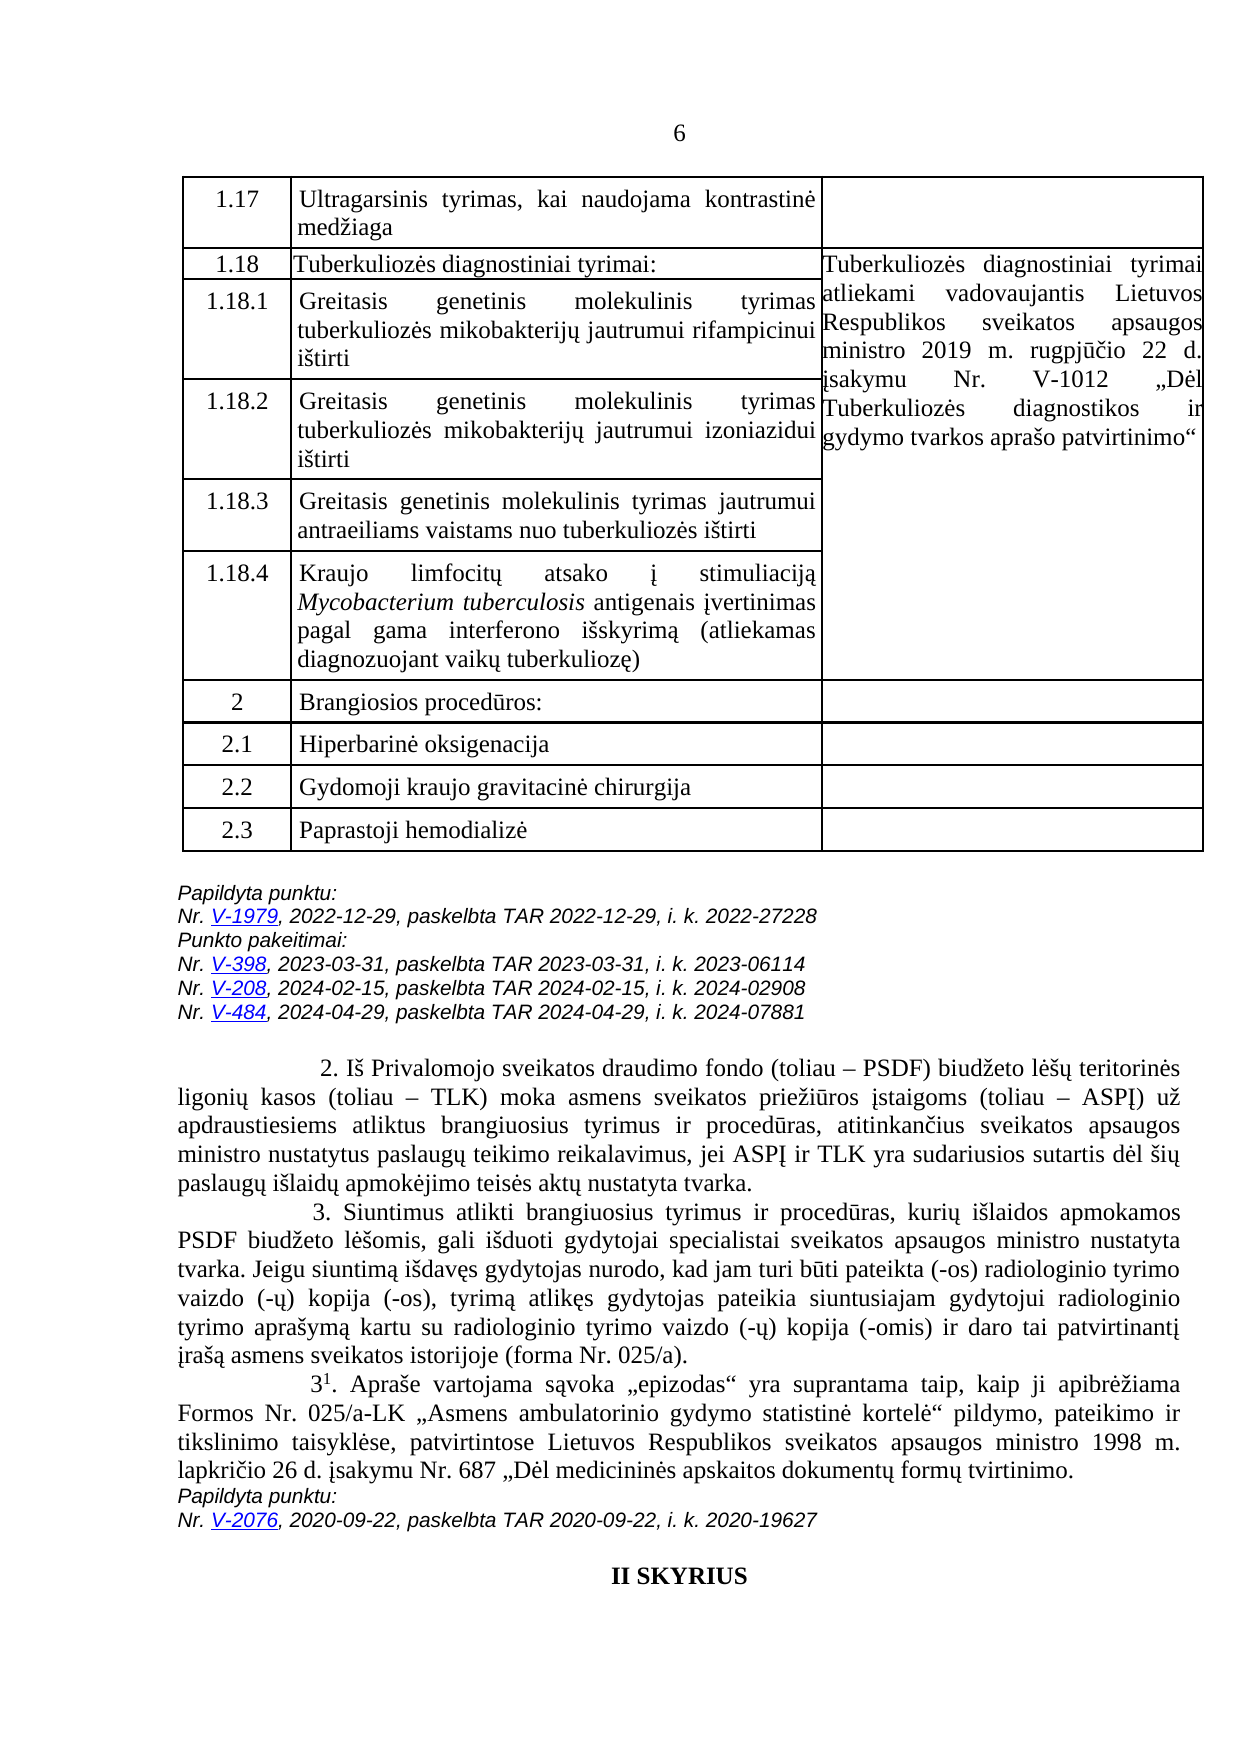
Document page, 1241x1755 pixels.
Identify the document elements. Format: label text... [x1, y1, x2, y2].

text Nr. V-208, 2024-02-15, paskelbta TAR 2024-02-15, i. k. 2024-02908 [177, 976, 1181, 1000]
table_cell 1.18 [184, 249, 290, 278]
text Nr. V-2076, 2020-09-22, paskelbta TAR 2020-09-22, i. k. 2020-19627 [177, 1508, 1181, 1532]
table_cell 2 [184, 681, 290, 721]
table_cell [823, 766, 1202, 807]
text II SKYRIUS [177, 1561, 1181, 1589]
table_cell Hiperbarinė oksigenacija [292, 724, 821, 764]
table_cell Brangiosios procedūros: [292, 681, 821, 721]
table_cell [823, 724, 1202, 764]
text Papildyta punktu: [177, 1484, 1181, 1508]
table_cell [823, 178, 1202, 247]
table_cell Paprastoji hemodializė [292, 809, 821, 849]
table_cell 2.2 [184, 766, 290, 807]
table_cell Greitasis genetinis molekulinis tyrimas tuberkuliozės mikobakterijų jautrumui izoniazidui ištirti [292, 380, 821, 478]
text 3. Siuntimus atlikti brangiuosius tyrimus ir procedūras, kurių išlaidos apmokamos PSDF biudžeto lėšomis, gali išduoti gydytojai specialistai sveikatos apsaugos ministro nustatyta tvarka. Jeigu siuntimą išdavęs gydytojas nurodo, kad jam turi būti pateikta (-os) radiologinio tyrimo vaizdo (-ų) kopija (-os), tyrimą atlikęs gydytojas pateikia siuntusiajam gydytojui radiologinio tyrimo aprašymą kartu su radiologinio tyrimo vaizdo (-ų) kopija (-omis) ir daro tai patvirtinantį įrašą asmens sveikatos istorijoje (forma Nr. 025/a). [177, 1197, 1181, 1369]
text Papildyta punktu: [177, 880, 1181, 904]
table_cell Kraujo limfocitų atsako į stimuliaciją Mycobacterium tuberculosis antigenais įvertinimas pagal gama interferono išskyrimą (atliekamas diagnozuojant vaikų tuberkuliozę) [292, 552, 821, 679]
text Nr. V-398, 2023-03-31, paskelbta TAR 2023-03-31, i. k. 2023-06114 [177, 952, 1181, 976]
table_cell 1.18.2 [184, 380, 290, 478]
table_cell 1.18.4 [184, 552, 290, 679]
table_cell 2.3 [184, 809, 290, 849]
text 31. Apraše vartojama sąvoka „epizodas“ yra suprantama taip, kaip ji apibrėžiama Formos Nr. 025/a-LK „Asmens ambulatorinio gydymo statistinė kortelė“ pildymo, pateikimo ir tikslinimo taisyklėse, patvirtintose Lietuvos Respublikos sveikatos apsaugos ministro 1998 m. lapkričio 26 d. įsakymu Nr. 687 „Dėl medicininės apskaitos dokumentų formų tvirtinimo. [177, 1369, 1181, 1484]
table_cell [823, 681, 1202, 721]
text 2. Iš Privalomojo sveikatos draudimo fondo (toliau – PSDF) biudžeto lėšų teritorinės ligonių kasos (toliau – TLK) moka asmens sveikatos priežiūros įstaigoms (toliau – ASPĮ) už apdraustiesiems atliktus brangiuosius tyrimus ir procedūras, atitinkančius sveikatos apsaugos ministro nustatytus paslaugų teikimo reikalavimus, jei ASPĮ ir TLK yra sudariusios sutartis dėl šių paslaugų išlaidų apmokėjimo teisės aktų nustatyta tvarka. [177, 1053, 1181, 1197]
table_cell 1.18.1 [184, 280, 290, 378]
table_cell 1.17 [184, 178, 290, 247]
table_cell 2.1 [184, 724, 290, 764]
text Punkto pakeitimai: [177, 928, 1181, 952]
table_cell 1.18.3 [184, 480, 290, 550]
text Nr. V-1979, 2022-12-29, paskelbta TAR 2022-12-29, i. k. 2022-27228 [177, 904, 1181, 928]
table_cell Gydomoji kraujo gravitacinė chirurgija [292, 766, 821, 807]
table_cell Greitasis genetinis molekulinis tyrimas jautrumui antraeiliams vaistams nuo tuberkuliozės ištirti [292, 480, 821, 550]
table_cell Ultragarsinis tyrimas, kai naudojama kontrastinė medžiaga [292, 178, 821, 247]
table_cell [823, 809, 1202, 849]
text Nr. V-484, 2024-04-29, paskelbta TAR 2024-04-29, i. k. 2024-07881 [177, 1000, 1181, 1024]
table_cell Greitasis genetinis molekulinis tyrimas tuberkuliozės mikobakterijų jautrumui rifampicinui ištirti [292, 280, 821, 378]
table_cell Tuberkuliozės diagnostiniai tyrimai atliekami vadovaujantis Lietuvos Respublikos sveikatos apsaugos ministro 2019 m. rugpjūčio 22 d. įsakymu Nr. V-1012 „Dėl Tuberkuliozės diagnostikos ir gydymo tvarkos aprašo patvirtinimo“ [823, 249, 1202, 679]
table_cell Tuberkuliozės diagnostiniai tyrimai: [292, 249, 821, 278]
